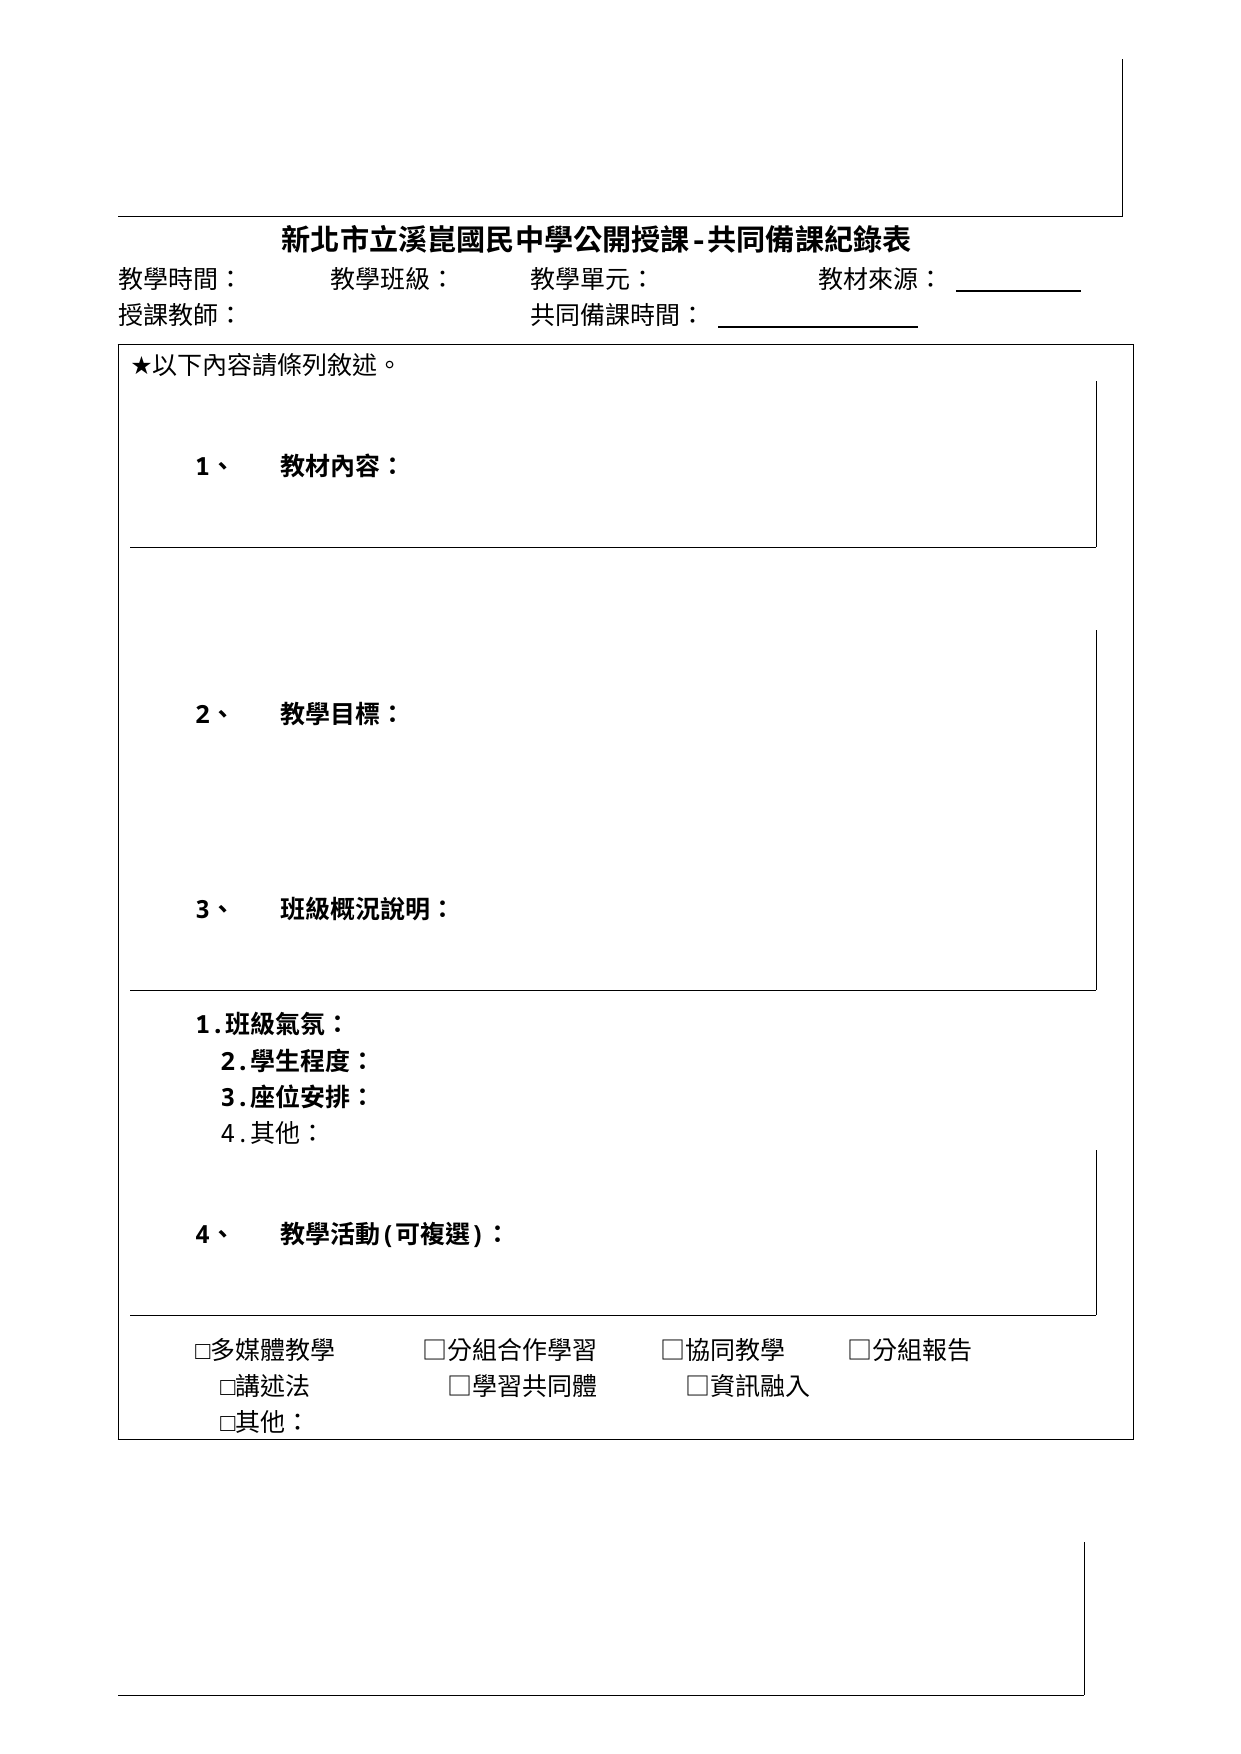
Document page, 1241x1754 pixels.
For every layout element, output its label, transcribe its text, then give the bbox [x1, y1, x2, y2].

table_header ★以下內容請條列敘述。 教材內容： 教學目標： 班級概況說明： 1.班級氣氛： 2.學生程度： 3.座位安排： 4.其他： 教學活動(可複選)： □多媒體教學 □分組合作學習 □協同教學 □分組報告 □講述法 □學習共同體 □資訊融入 □其他： 教學評量方式(可複選)： □紙筆測驗 □口頭報告 □書面報告 □分組報告 □作業分析 □分組競賽 □個別競賽 □實作評量 □作品分析 □其他： [119, 345, 1133, 1439]
text 教學時間： 教學班級： 教學單元： 教材來源： [118, 259, 1122, 295]
text 授課教師： 共同備課時間： [118, 295, 1122, 332]
text 新北市立溪崑國民中學公開授課-共同備課紀錄表 [71, 217, 1122, 259]
